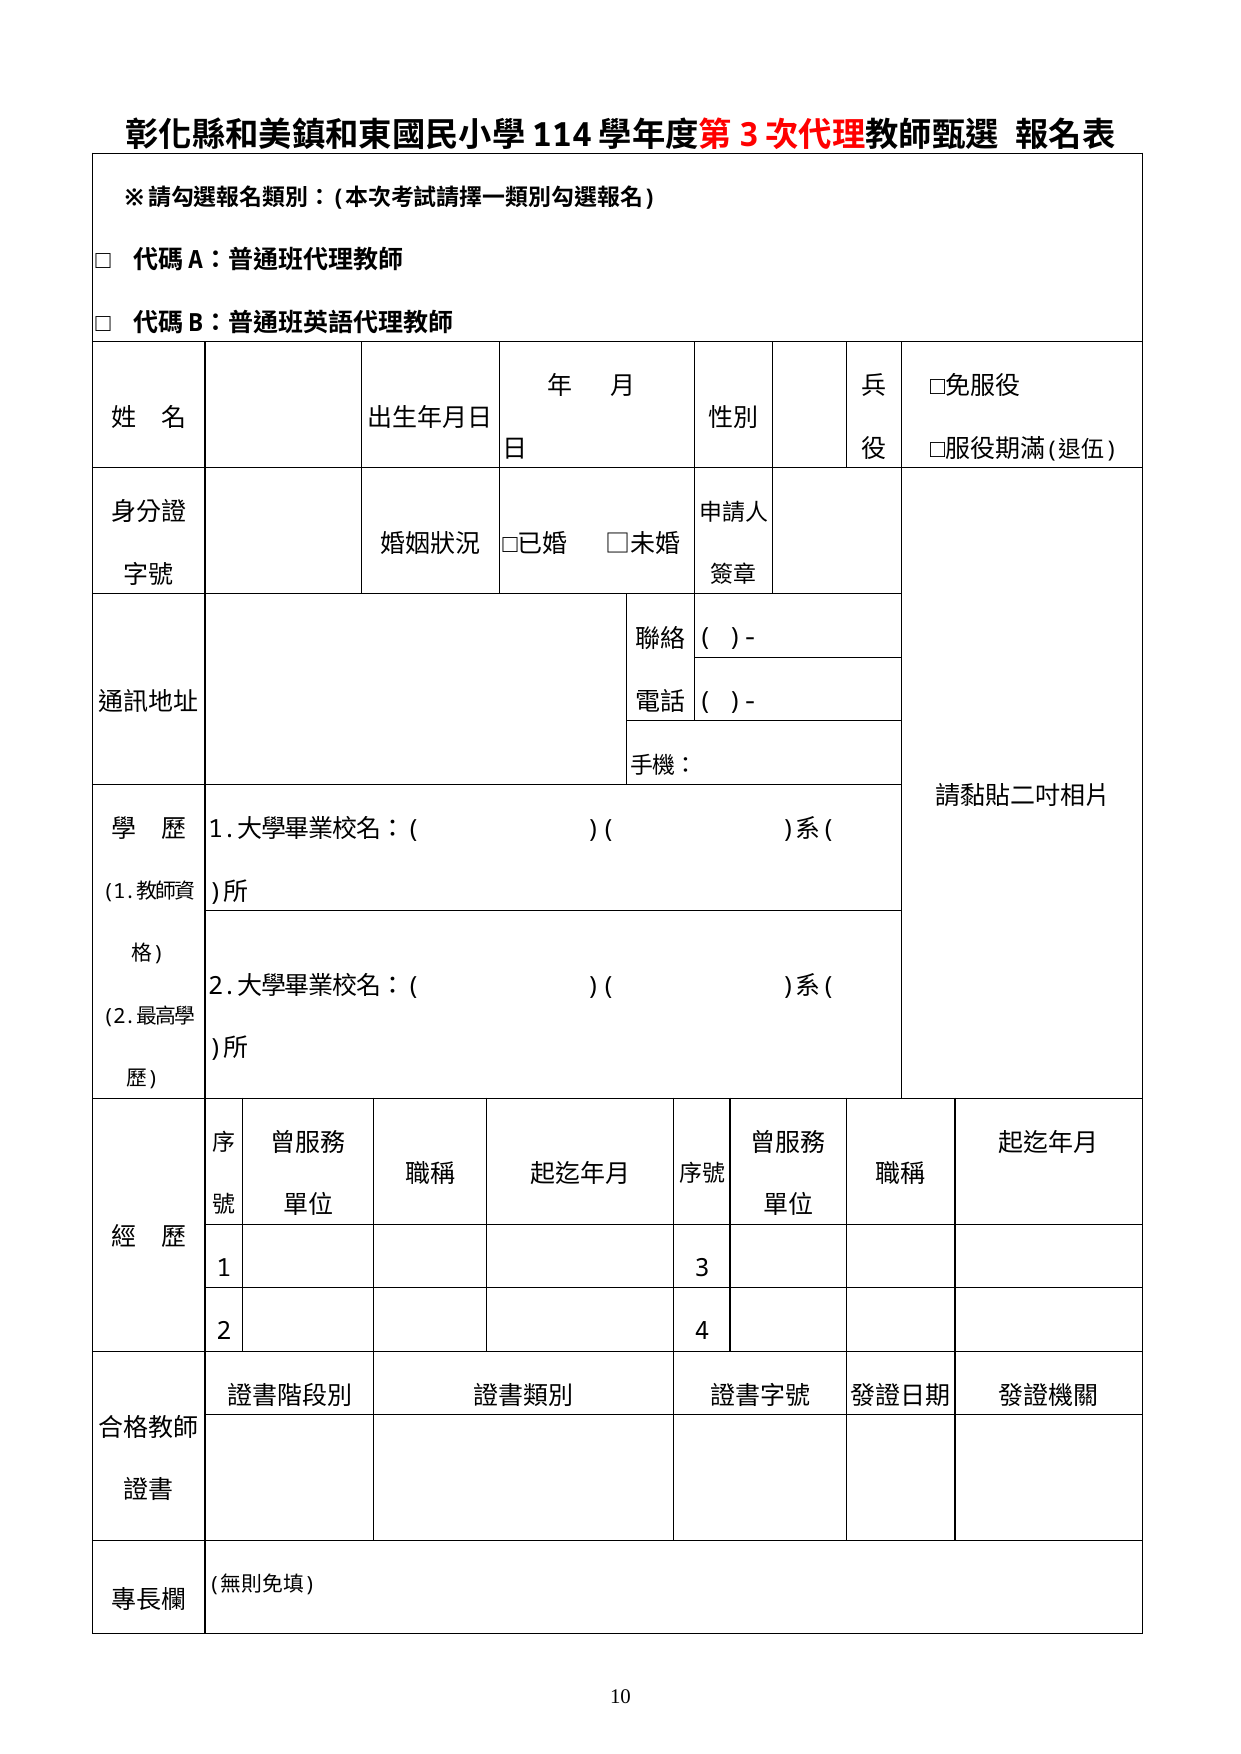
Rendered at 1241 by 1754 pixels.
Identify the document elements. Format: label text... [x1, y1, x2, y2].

table_cell [773, 468, 901, 593]
table_cell 起迄年月 [487, 1099, 673, 1223]
table_cell [487, 1225, 673, 1287]
table_cell 姓 名 [93, 342, 204, 467]
table_cell [847, 1225, 954, 1287]
table_cell 證書字號 [674, 1352, 846, 1414]
text 彰化縣和美鎮和東國民小學114學年度第3次代理教師甄選 報名表 [71, 90, 1169, 153]
table_cell 序號 [674, 1099, 729, 1223]
table_cell [674, 1415, 846, 1540]
table_cell 通訊地址 [93, 594, 204, 784]
table_cell [773, 342, 846, 467]
table_cell [374, 1288, 486, 1351]
table_cell [847, 1415, 954, 1540]
table_cell 發證機關 [956, 1352, 1142, 1414]
table_cell 職稱 [374, 1099, 486, 1223]
table_cell (無則免填) [206, 1541, 1142, 1633]
table_cell 曾服務 單位 [731, 1099, 846, 1223]
table_cell 身分證 字號 [93, 468, 204, 593]
table_cell 職稱 [847, 1099, 954, 1223]
table_cell □免服役 □服役期滿(退伍) [902, 342, 1142, 467]
table_cell [847, 1288, 954, 1351]
table_cell [206, 342, 361, 467]
table_cell 1 [206, 1225, 242, 1287]
table_cell 合格教師證書 [93, 1352, 204, 1540]
table_cell 2 [206, 1288, 242, 1351]
table_cell [731, 1225, 846, 1287]
table_header ※請勾選報名類別：(本次考試請擇一類別勾選報名) 代碼A：普通班代理教師 代碼B：普通班英語代理教師 [93, 154, 1142, 341]
table_cell 性別 [695, 342, 772, 467]
table_cell 申請人簽章 [695, 468, 772, 593]
table_cell 3 [674, 1225, 729, 1287]
table_cell [956, 1225, 1142, 1287]
table_cell [956, 1288, 1142, 1351]
table_cell [374, 1415, 673, 1540]
table_cell 經 歷 [93, 1099, 204, 1351]
table_cell 序號 [206, 1099, 242, 1223]
table_cell [243, 1225, 373, 1287]
table_cell 1.大學畢業校名：( )( )系( )所 [206, 785, 901, 910]
table_cell [243, 1288, 373, 1351]
table_cell 年 月 日 [500, 342, 694, 467]
table_cell [206, 594, 626, 784]
table_cell 出生年月日 [362, 342, 499, 467]
table_cell 證書類別 [374, 1352, 673, 1414]
table_cell 請黏貼二吋相片 [902, 468, 1142, 1097]
table_cell [731, 1288, 846, 1351]
table_cell [374, 1225, 486, 1287]
table_cell ( )- [695, 658, 901, 720]
table_cell 證書階段別 [206, 1352, 373, 1414]
table_cell [206, 468, 361, 593]
table_cell 手機： [627, 721, 901, 784]
table_cell 發證日期 [847, 1352, 954, 1414]
table_cell 2.大學畢業校名：( )( )系( )所 [206, 911, 901, 1097]
table_cell 學 歷 (1.教師資格) (2.最高學歷) [93, 785, 204, 1097]
table_cell 婚姻狀況 [362, 468, 499, 593]
table_cell [206, 1415, 373, 1540]
table_cell [956, 1415, 1142, 1540]
table_cell ( )- [695, 594, 901, 657]
table_cell 兵役 [847, 342, 901, 467]
table_cell 起迄年月 [956, 1099, 1142, 1223]
table_cell 專長欄 [93, 1541, 204, 1633]
table_cell 4 [674, 1288, 729, 1351]
table_cell 曾服務 單位 [243, 1099, 373, 1223]
table_cell 聯絡 電話 [627, 594, 694, 720]
table_cell [487, 1288, 673, 1351]
table_cell □已婚 □未婚 [500, 468, 694, 593]
